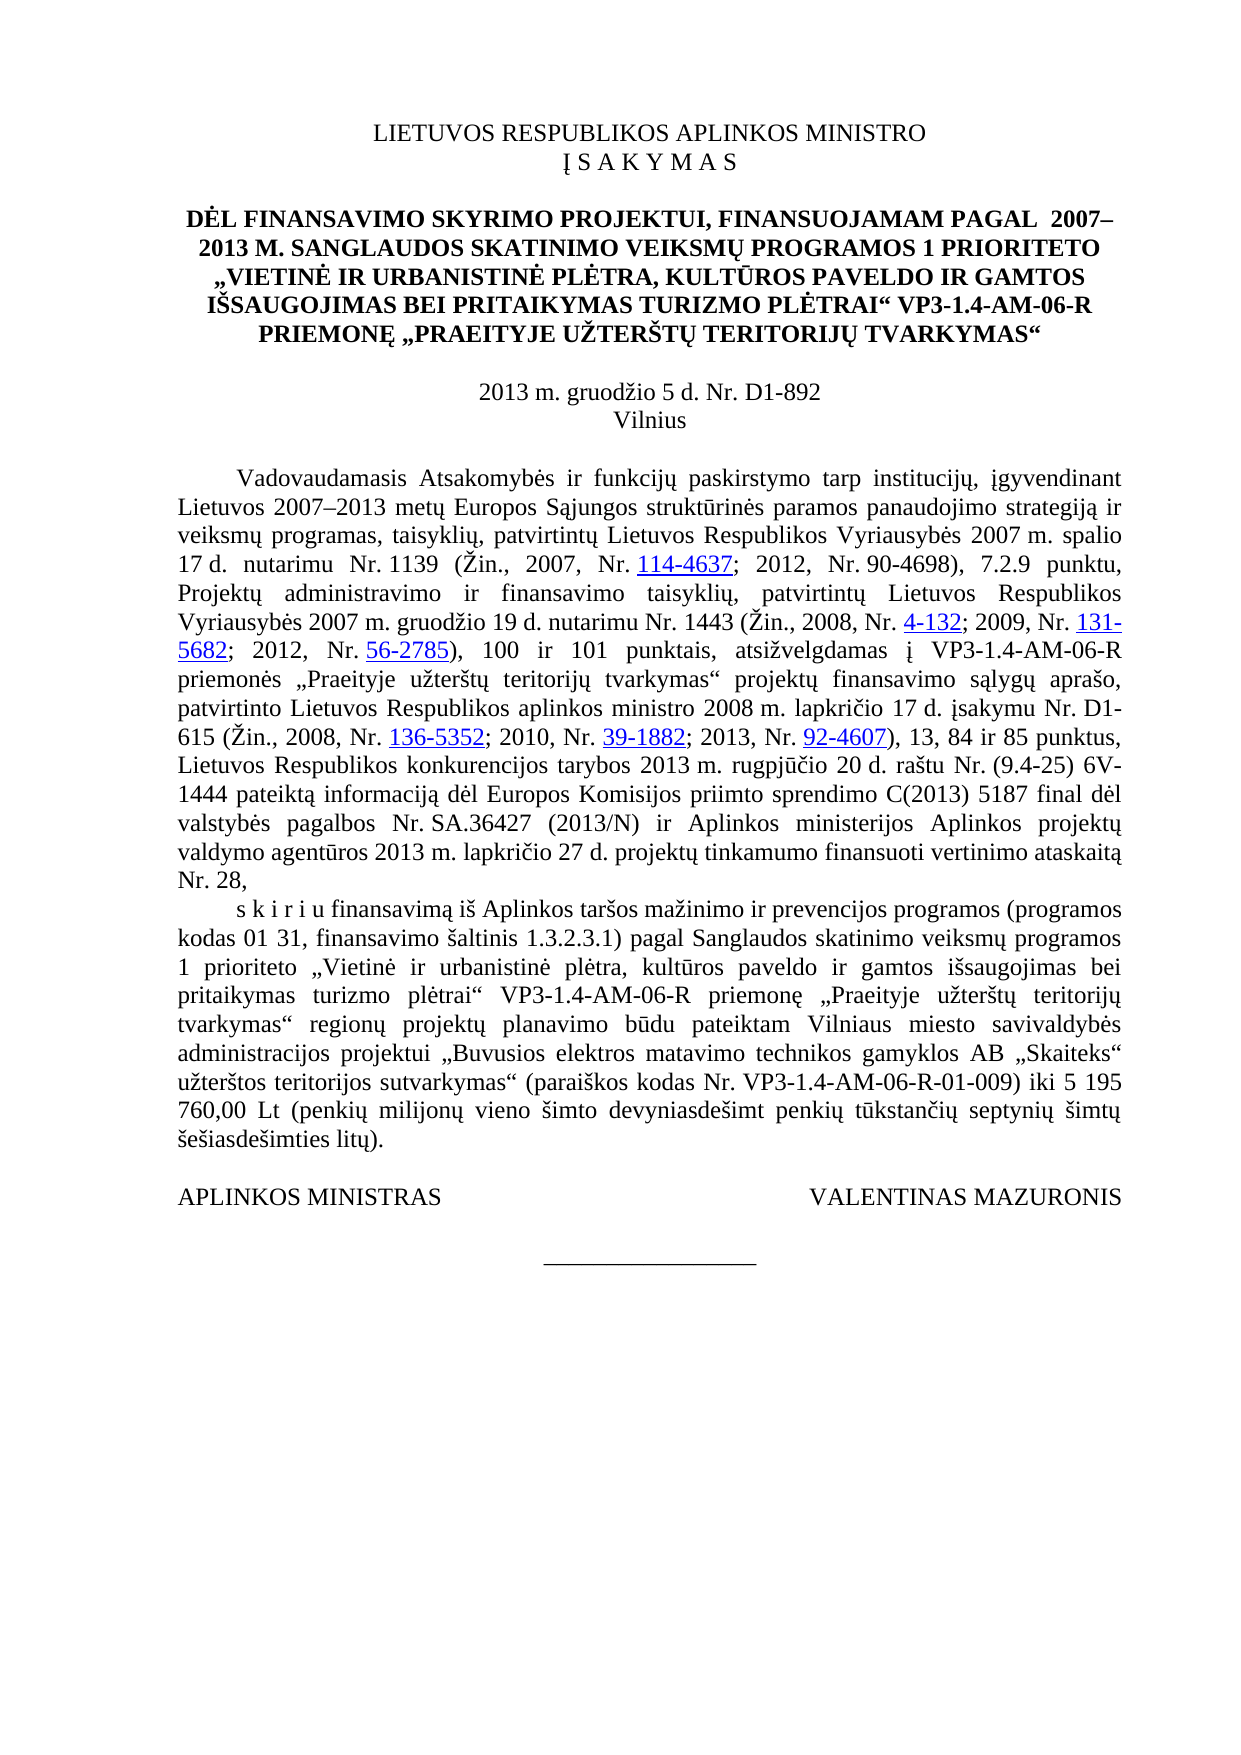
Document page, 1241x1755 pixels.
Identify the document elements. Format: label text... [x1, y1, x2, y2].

text s k i r i u finansavimą iš Aplinkos taršos mažinimo ir prevencijos programos (programos kodas 01 31, finansavimo šaltinis 1.3.2.3.1) pagal Sanglaudos skatinimo veiksmų programos 1 prioriteto „Vietinė ir urbanistinė plėtra, kultūros paveldo ir gamtos išsaugojimas bei pritaikymas turizmo plėtrai“ VP3-1.4-AM-06-R priemonę „Praeityje užterštų teritorijų tvarkymas“ regionų projektų planavimo būdu pateiktam Vilniaus miesto savivaldybės administracijos projektui „Buvusios elektros matavimo technikos gamyklos AB „Skaiteks“ užterštos teritorijos sutvarkymas“ (paraiškos kodas Nr. VP3-1.4-AM-06-R-01-009) iki 5 195 760,00 Lt (penkių milijonų vieno šimto devyniasdešimt penkių tūkstančių septynių šimtų šešiasdešimties litų). [177, 894, 1122, 1153]
text DĖL FINANSAVIMO SKYRIMO PROJEKTUI, FINANSUOJAMAM PAGAL 2007–2013 m. SANGLAUDOS SKATINIMO VEIKSMŲ PROGRAMOS 1 PRIORITETO „VIETINĖ IR URBANISTINĖ PLĖTRA, KULTŪROS PAVELDO IR GAMTOS IŠSAUGOJIMAS BEI PRITAIKYMAS TURIZMO PLĖTRAI“ VP3-1.4-AM-06-R PRIEMONĘ „PRAEITYJE UŽTERŠTŲ TERITORIJŲ TVARKYMAS“ [177, 204, 1122, 348]
text Vadovaudamasis Atsakomybės ir funkcijų paskirstymo tarp institucijų, įgyvendinant Lietuvos 2007–2013 metų Europos Sąjungos struktūrinės paramos panaudojimo strategiją ir veiksmų programas, taisyklių, patvirtintų Lietuvos Respublikos Vyriausybės 2007 m. spalio 17 d. nutarimu Nr. 1139 (Žin., 2007, Nr. 114-4637; 2012, Nr. 90-4698), 7.2.9 punktu, Projektų administravimo ir finansavimo taisyklių, patvirtintų Lietuvos Respublikos Vyriausybės 2007 m. gruodžio 19 d. nutarimu Nr. 1443 (Žin., 2008, Nr. 4-132; 2009, Nr. 131-5682; 2012, Nr. 56-2785), 100 ir 101 punktais, atsižvelgdamas į VP3-1.4-AM-06-R priemonės „Praeityje užterštų teritorijų tvarkymas“ projektų finansavimo sąlygų aprašo, patvirtinto Lietuvos Respublikos aplinkos ministro 2008 m. lapkričio 17 d. įsakymu Nr. D1-615 (Žin., 2008, Nr. 136-5352; 2010, Nr. 39-1882; 2013, Nr. 92-4607), 13, 84 ir 85 punktus, Lietuvos Respublikos konkurencijos tarybos 2013 m. rugpjūčio 20 d. raštu Nr. (9.4-25) 6V-1444 pateiktą informaciją dėl Europos Komisijos priimto sprendimo C(2013) 5187 final dėl valstybės pagalbos Nr. SA.36427 (2013/N) ir Aplinkos ministerijos Aplinkos projektų valdymo agentūros 2013 m. lapkričio 27 d. projektų tinkamumo finansuoti vertinimo ataskaitą Nr. 28, [177, 463, 1122, 894]
text _________________ [177, 1239, 1122, 1268]
text Į S A K Y M A S [177, 147, 1122, 176]
text LIETUVOS RESPUBLIKOS APLINKOS MINISTRO [177, 118, 1122, 147]
text Aplinkos ministras Valentinas Mazuronis [177, 1182, 1122, 1211]
text 2013 m. gruodžio 5 d. Nr. D1-892 [177, 377, 1122, 406]
text Vilnius [177, 406, 1122, 434]
